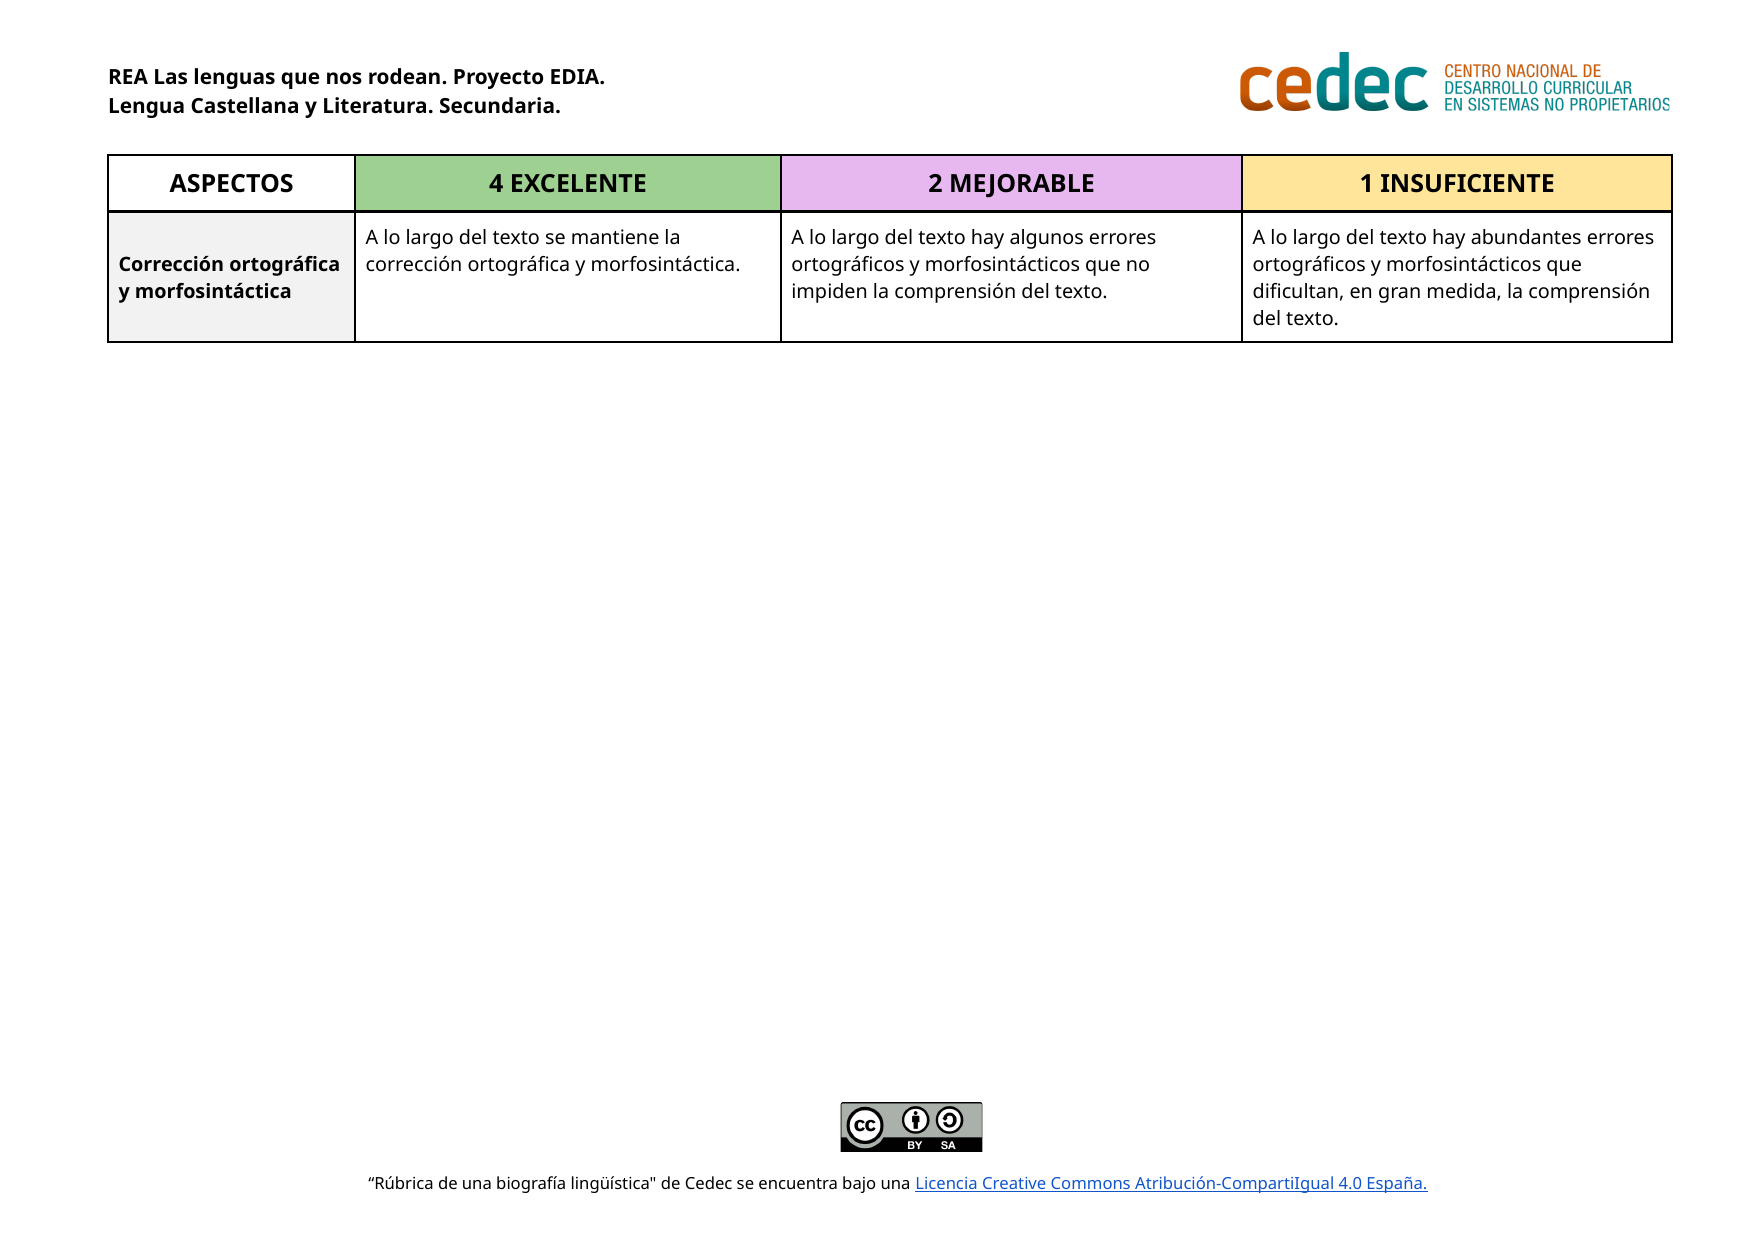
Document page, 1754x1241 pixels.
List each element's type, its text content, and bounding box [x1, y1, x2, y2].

table_cell A lo largo del texto hay algunos errores ortográficos y morfosintácticos que no impiden la comprensión del texto. [782, 213, 1241, 341]
table_header ASPECTOS [109, 156, 354, 210]
picture [840, 1102, 983, 1152]
table_cell A lo largo del texto hay abundantes errores ortográficos y morfosintácticos que dificultan, en gran medida, la comprensión del texto. [1243, 213, 1671, 341]
table_header 4 EXCELENTE [356, 156, 780, 210]
table_header 1 INSUFICIENTE [1243, 156, 1671, 210]
table_cell A lo largo del texto se mantiene la corrección ortográfica y morfosintáctica. [356, 213, 780, 341]
table_cell Corrección ortográfica y morfosintáctica [109, 213, 354, 341]
picture [1240, 52, 1670, 111]
table_header 2 MEJORABLE [782, 156, 1241, 210]
